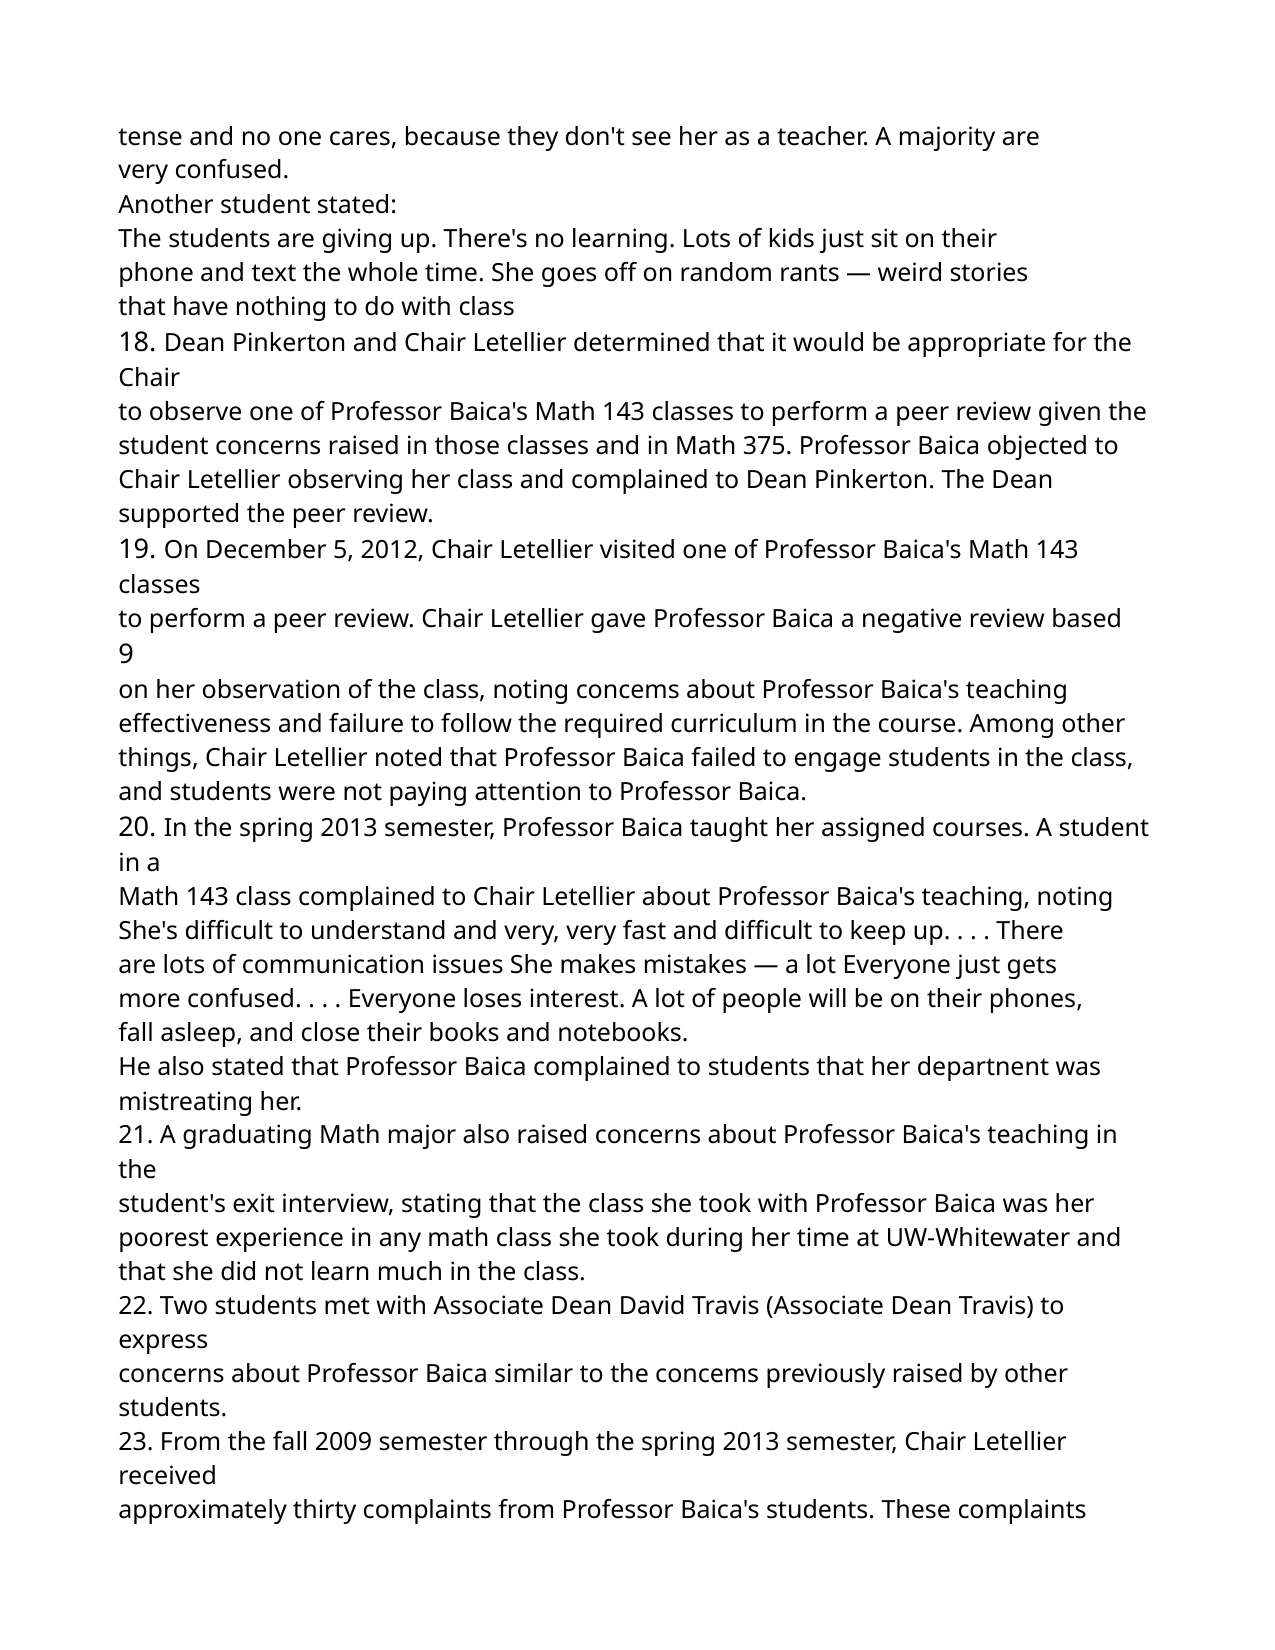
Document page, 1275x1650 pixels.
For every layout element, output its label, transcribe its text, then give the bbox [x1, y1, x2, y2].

text things, Chair Letellier noted that Professor Baica failed to engage students in the class, [118, 740, 1157, 774]
text to observe one of Professor Baica's Math 143 classes to perform a peer review given the [118, 393, 1157, 427]
text Math 143 class complained to Chair Letellier about Professor Baica's teaching, noting [118, 879, 1157, 913]
text She's difficult to understand and very, very fast and difficult to keep up. . . . There [118, 913, 1157, 947]
text student concerns raised in those classes and in Math 375. Professor Baica objected to [118, 427, 1157, 462]
text Chair Letellier observing her class and complained to Dean Pinkerton. The Dean [118, 462, 1157, 496]
text that she did not learn much in the class. [118, 1253, 1157, 1287]
text 23. From the fall 2009 semester through the spring 2013 semester, Chair Letellier received [118, 1424, 1157, 1492]
text 22. Two students met with Associate Dean David Travis (Associate Dean Travis) to express [118, 1287, 1157, 1356]
text 9 [118, 635, 1157, 672]
text more confused. . . . Everyone loses interest. A lot of people will be on their phones, [118, 981, 1157, 1015]
text concerns about Professor Baica similar to the concems previously raised by other [118, 1356, 1157, 1390]
text student's exit interview, stating that the class she took with Professor Baica was her [118, 1185, 1157, 1219]
text 18. Dean Pinkerton and Chair Letellier determined that it would be appropriate for the Chair [118, 322, 1157, 393]
text on her observation of the class, noting concems about Professor Baica's teaching [118, 672, 1157, 706]
text 19. On December 5, 2012, Chair Letellier visited one of Professor Baica's Math 143 classes [118, 530, 1157, 601]
text very confused. [118, 152, 1157, 186]
text effectiveness and failure to follow the required curriculum in the course. Among other [118, 706, 1157, 740]
text supported the peer review. [118, 496, 1157, 530]
text approximately thirty complaints from Professor Baica's students. These complaints [118, 1492, 1157, 1526]
text students. [118, 1390, 1157, 1424]
text 21. A graduating Math major also raised concerns about Professor Baica's teaching in the [118, 1117, 1157, 1185]
text are lots of communication issues She makes mistakes — a lot Everyone just gets [118, 947, 1157, 981]
text The students are giving up. There's no learning. Lots of kids just sit on their [118, 220, 1157, 254]
text mistreating her. [118, 1083, 1157, 1117]
text that have nothing to do with class [118, 288, 1157, 322]
text poorest experience in any math class she took during her time at UW-Whitewater and [118, 1219, 1157, 1253]
text He also stated that Professor Baica complained to students that her departnent was [118, 1049, 1157, 1083]
text phone and text the whole time. She goes off on random rants — weird stories [118, 254, 1157, 288]
text to perform a peer review. Chair Letellier gave Professor Baica a negative review based [118, 601, 1157, 635]
text 20. In the spring 2013 semester, Professor Baica taught her assigned courses. A student in a [118, 808, 1157, 879]
text and students were not paying attention to Professor Baica. [118, 774, 1157, 808]
text fall asleep, and close their books and notebooks. [118, 1015, 1157, 1049]
text Another student stated: [118, 186, 1157, 220]
text tense and no one cares, because they don't see her as a teacher. A majority are [118, 118, 1157, 152]
